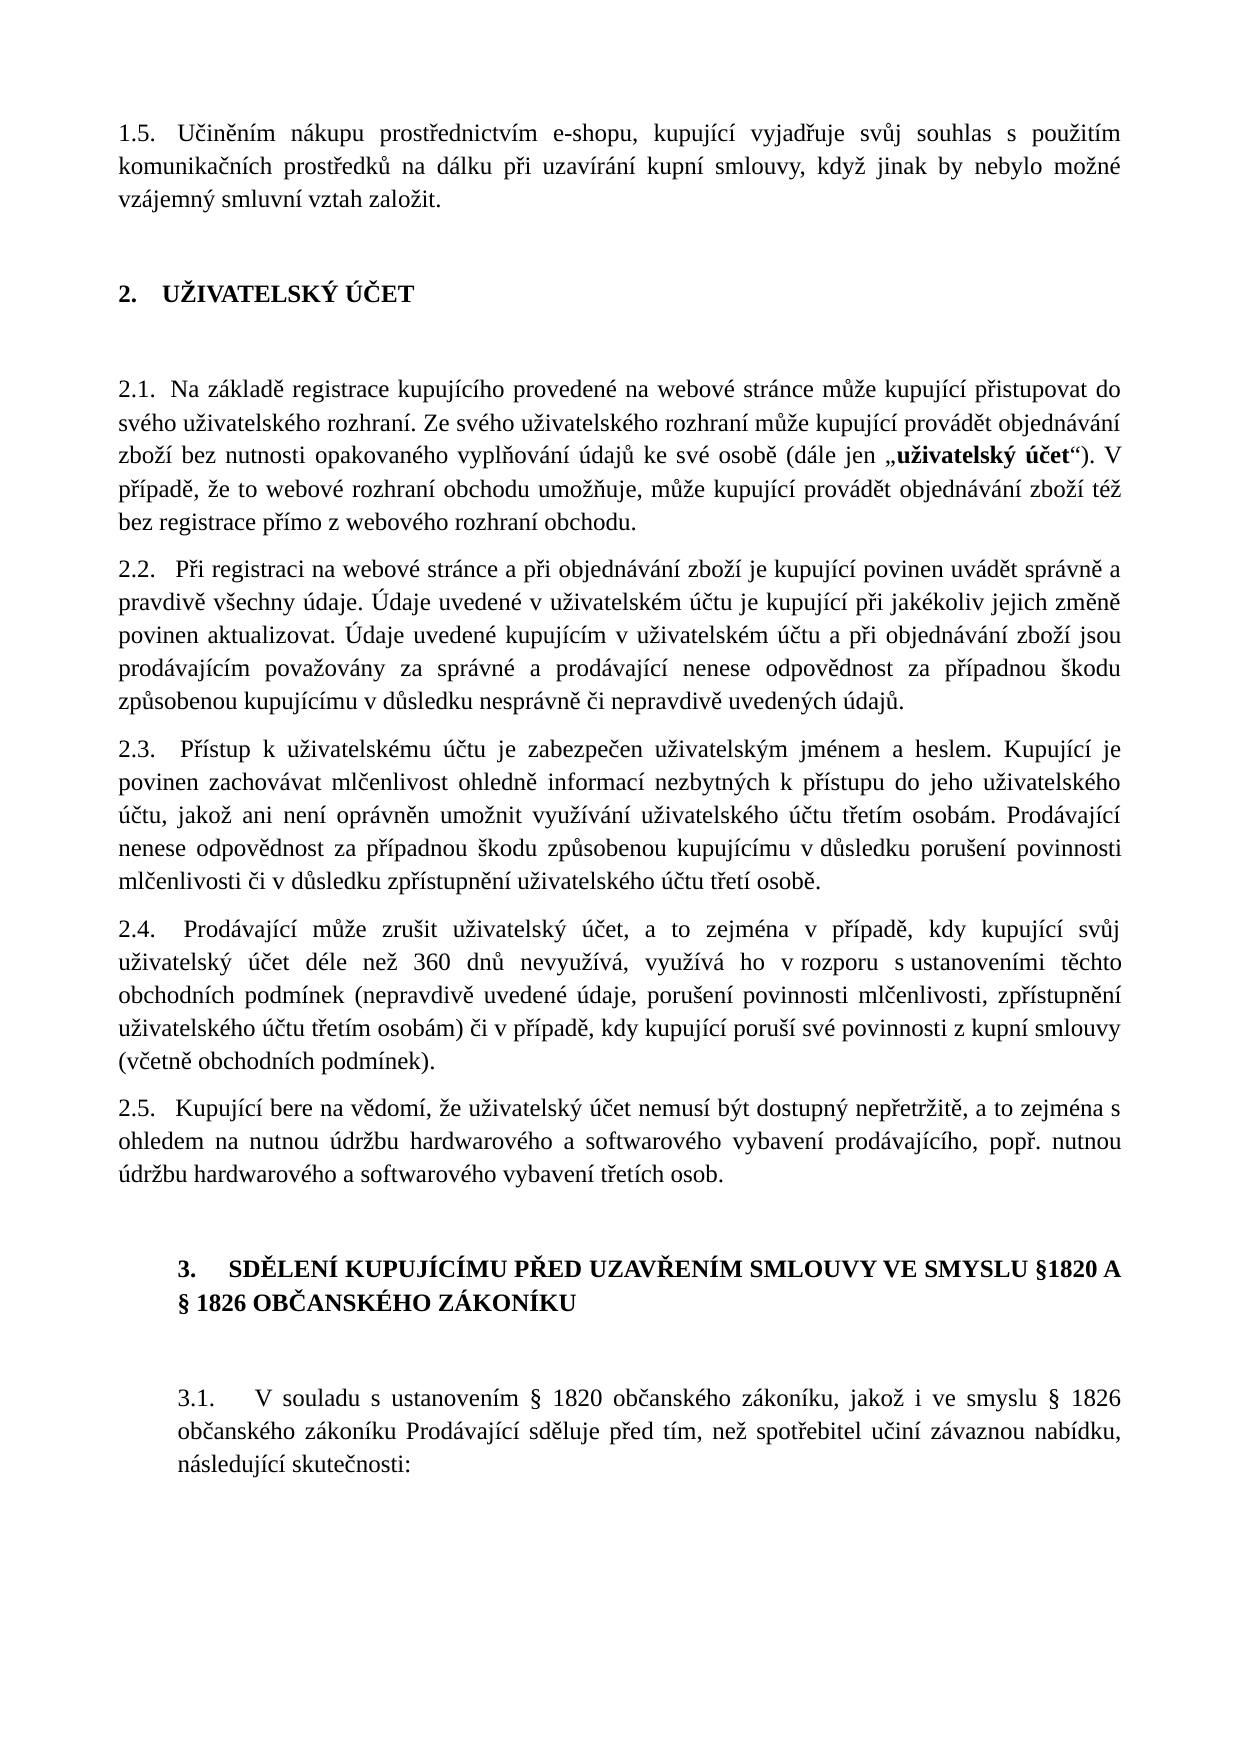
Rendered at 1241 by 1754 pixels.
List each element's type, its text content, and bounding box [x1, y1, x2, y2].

text 2.2. Při registraci na webové stránce a při objednávání zboží je kupující povinen uvádět správně a pravdivě všechny údaje. Údaje uvedené v uživatelském účtu je kupující při jakékoliv jejich změně povinen aktualizovat. Údaje uvedené kupujícím v uživatelském účtu a při objednávání zboží jsou prodávajícím považovány za správné a prodávající nenese odpovědnost za případnou škodu způsobenou kupujícímu v důsledku nesprávně či nepravdivě uvedených údajů. [118, 554, 1122, 715]
text 2.5. Kupující bere na vědomí, že uživatelský účet nemusí být dostupný nepřetržitě, a to zejména s ohledem na nutnou údržbu hardwarového a softwarového vybavení prodávajícího, popř. nutnou údržbu hardwarového a softwarového vybavení třetích osob. [118, 1093, 1122, 1188]
text 2. UŽIVATELSKÝ ÚČET [118, 279, 1122, 308]
text 3.1. V souladu s ustanovením § 1820 občanského zákoníku, jakož i ve smyslu § 1826 občanského zákoníku Prodávající sděluje před tím, než spotřebitel učiní závaznou nabídku, následující skutečnosti: [177, 1383, 1122, 1478]
text 2.4. Prodávající může zrušit uživatelský účet, a to zejména v případě, kdy kupující svůj uživatelský účet déle než 360 dnů nevyužívá, využívá ho v rozporu s ustanoveními těchto obchodních podmínek (nepravdivě uvedené údaje, porušení povinnosti mlčenlivosti, zpřístupnění uživatelského účtu třetím osobám) či v případě, kdy kupující poruší své povinnosti z kupní smlouvy (včetně obchodních podmínek). [118, 914, 1122, 1074]
text 2.3. Přístup k uživatelskému účtu je zabezpečen uživatelským jménem a heslem. Kupující je povinen zachovávat mlčenlivost ohledně informací nezbytných k přístupu do jeho uživatelského účtu, jakož ani není oprávněn umožnit využívání uživatelského účtu třetím osobám. Prodávající nenese odpovědnost za případnou škodu způsobenou kupujícímu v důsledku porušení povinnosti mlčenlivosti či v důsledku zpřístupnění uživatelského účtu třetí osobě. [118, 734, 1122, 895]
text 3. SDĚLENÍ KUPUJÍCÍMU PŘED UZAVŘENÍM SMLOUVY VE SMYSLU §1820 A § 1826 OBČANSKÉHO ZÁKONÍKU [177, 1254, 1122, 1316]
text 1.5. Učiněním nákupu prostřednictvím e-shopu, kupující vyjadřuje svůj souhlas s použitím komunikačních prostředků na dálku při uzavírání kupní smlouvy, když jinak by nebylo možné vzájemný smluvní vztah založit. [118, 118, 1122, 213]
text 2.1. Na základě registrace kupujícího provedené na webové stránce může kupující přistupovat do svého uživatelského rozhraní. Ze svého uživatelského rozhraní může kupující provádět objednávání zboží bez nutnosti opakovaného vyplňování údajů ke své osobě (dále jen „uživatelský účet“). V případě, že to webové rozhraní obchodu umožňuje, může kupující provádět objednávání zboží též bez registrace přímo z webového rozhraní obchodu. [118, 374, 1122, 535]
